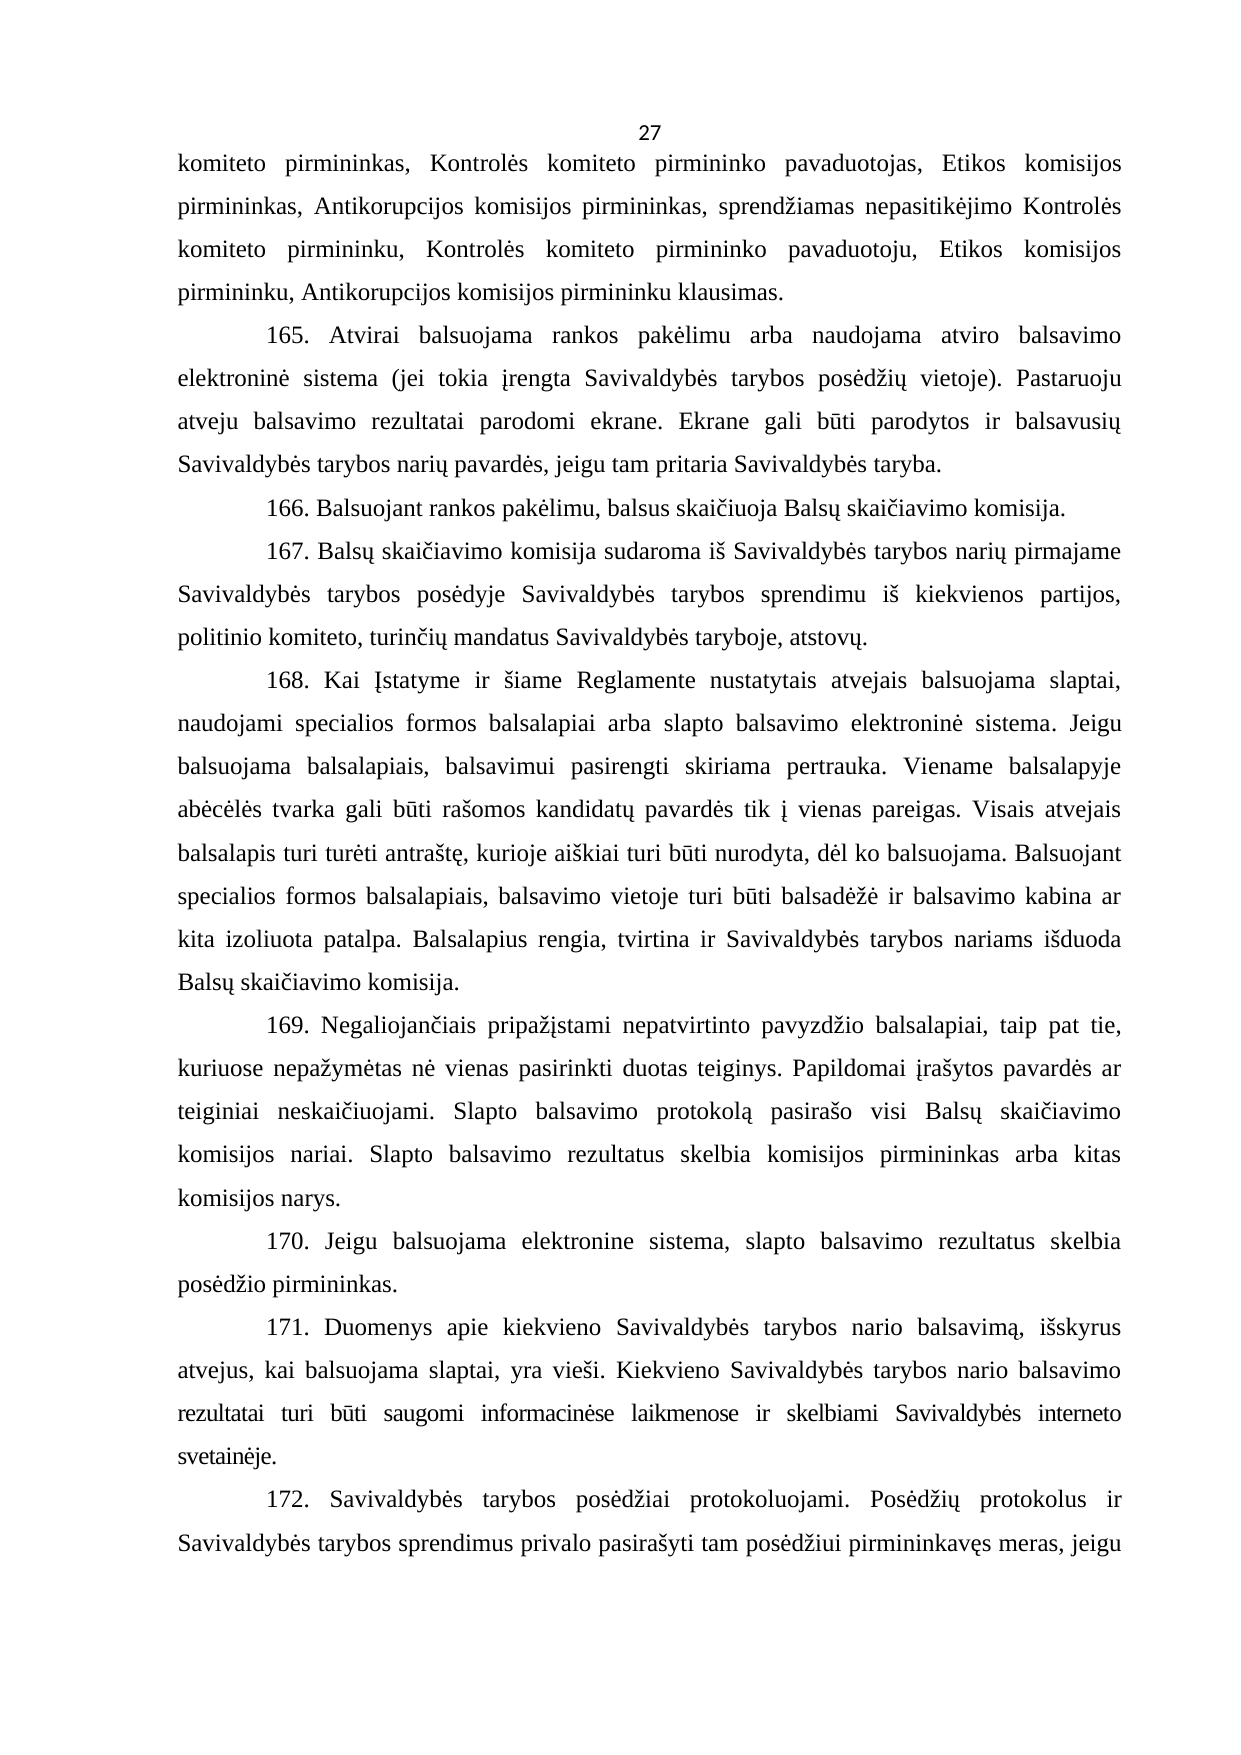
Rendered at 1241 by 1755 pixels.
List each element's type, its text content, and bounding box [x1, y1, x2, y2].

text 169. Negaliojančiais pripažįstami nepatvirtinto pavyzdžio balsalapiai, taip pat tie, kuriuose nepažymėtas nė vienas pasirinkti duotas teiginys. Papildomai įrašytos pavardės ar teiginiai neskaičiuojami. Slapto balsavimo protokolą pasirašo visi Balsų skaičiavimo komisijos nariai. Slapto balsavimo rezultatus skelbia komisijos pirmininkas arba kitas komisijos narys. [177, 1010, 1122, 1211]
text 170. Jeigu balsuojama elektronine sistema, slapto balsavimo rezultatus skelbia posėdžio pirmininkas. [177, 1226, 1122, 1298]
text 165. Atvirai balsuojama rankos pakėlimu arba naudojama atviro balsavimo elektroninė sistema (jei tokia įrengta Savivaldybės tarybos posėdžių vietoje). Pastaruoju atveju balsavimo rezultatai parodomi ekrane. Ekrane gali būti parodytos ir balsavusių Savivaldybės tarybos narių pavardės, jeigu tam pritaria Savivaldybės taryba. [177, 320, 1122, 478]
text 172. Savivaldybės tarybos posėdžiai protokoluojami. Posėdžių protokolus ir Savivaldybės tarybos sprendimus privalo pasirašyti tam posėdžiui pirmininkavęs meras, jeigu [177, 1484, 1122, 1556]
text komiteto pirmininkas, Kontrolės komiteto pirmininko pavaduotojas, Etikos komisijos pirmininkas, Antikorupcijos komisijos pirmininkas, sprendžiamas nepasitikėjimo Kontrolės komiteto pirmininku, Kontrolės komiteto pirmininko pavaduotoju, Etikos komisijos pirmininku, Antikorupcijos komisijos pirmininku klausimas. [177, 148, 1122, 306]
text 167. Balsų skaičiavimo komisija sudaroma iš Savivaldybės tarybos narių pirmajame Savivaldybės tarybos posėdyje Savivaldybės tarybos sprendimu iš kiekvienos partijos, politinio komiteto, turinčių mandatus Savivaldybės taryboje, atstovų. [177, 536, 1122, 651]
text 171. Duomenys apie kiekvieno Savivaldybės tarybos nario balsavimą, išskyrus atvejus, kai balsuojama slaptai, yra vieši. Kiekvieno Savivaldybės tarybos nario balsavimo rezultatai turi būti saugomi informacinėse laikmenose ir skelbiami Savivaldybės interneto svetainėje. [177, 1312, 1122, 1470]
text 168. Kai Įstatyme ir šiame Reglamente nustatytais atvejais balsuojama slaptai, naudojami specialios formos balsalapiai arba slapto balsavimo elektroninė sistema. Jeigu balsuojama balsalapiais, balsavimui pasirengti skiriama pertrauka. Viename balsalapyje abėcėlės tvarka gali būti rašomos kandidatų pavardės tik į vienas pareigas. Visais atvejais balsalapis turi turėti antraštę, kurioje aiškiai turi būti nurodyta, dėl ko balsuojama. Balsuojant specialios formos balsalapiais, balsavimo vietoje turi būti balsadėžė ir balsavimo kabina ar kita izoliuota patalpa. Balsalapius rengia, tvirtina ir Savivaldybės tarybos nariams išduoda Balsų skaičiavimo komisija. [177, 665, 1122, 996]
text 166. Balsuojant rankos pakėlimu, balsus skaičiuoja Balsų skaičiavimo komisija. [177, 493, 1122, 521]
